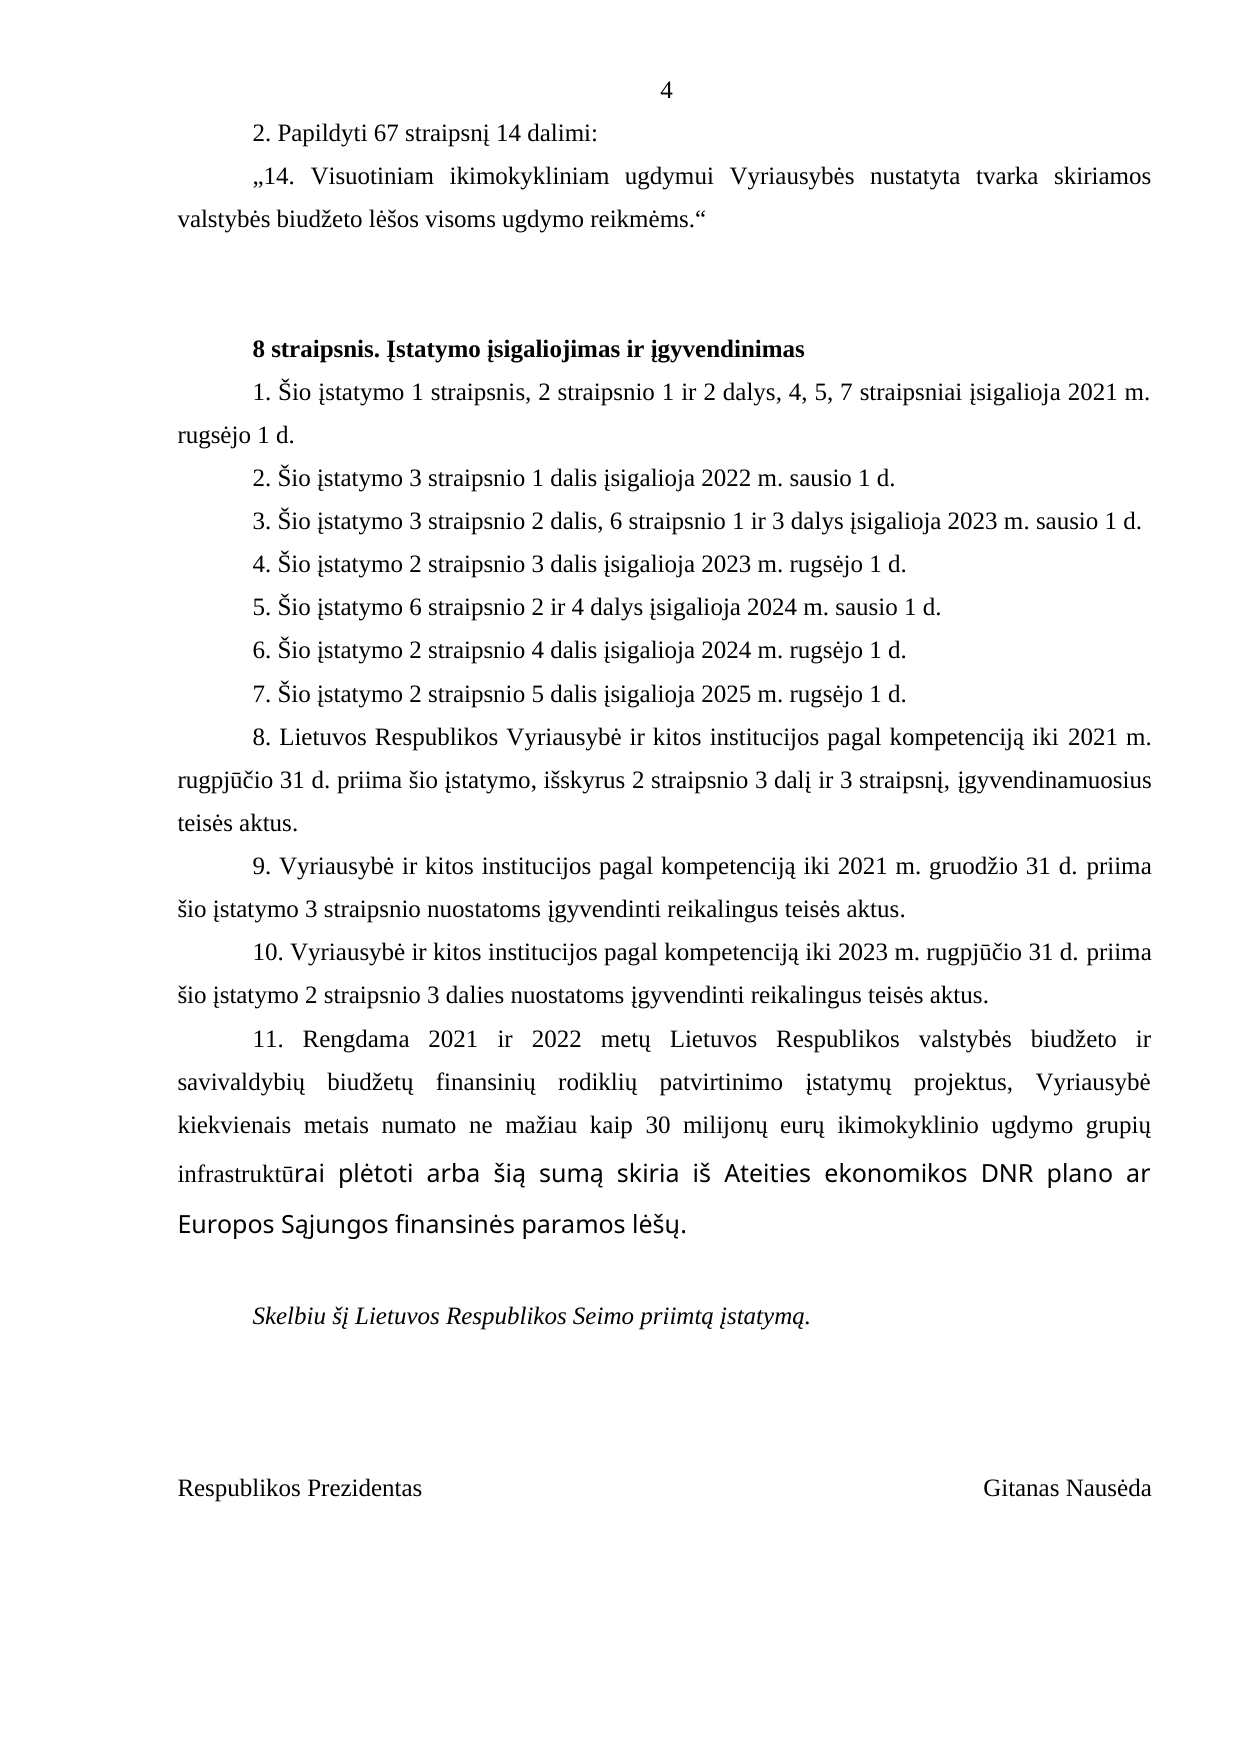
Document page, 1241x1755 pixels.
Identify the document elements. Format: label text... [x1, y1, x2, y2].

text 9. Vyriausybė ir kitos institucijos pagal kompetenciją iki 2021 m. gruodžio 31 d. priima šio įstatymo 3 straipsnio nuostatoms įgyvendinti reikalingus teisės aktus. [177, 851, 1152, 923]
text Respublikos Prezidentas Gitanas Nausėda [177, 1473, 1152, 1502]
text Skelbiu šį Lietuvos Respublikos Seimo priimtą įstatymą. [177, 1301, 1152, 1330]
text 7. Šio įstatymo 2 straipsnio 5 dalis įsigalioja 2025 m. rugsėjo 1 d. [177, 679, 1152, 707]
text 6. Šio įstatymo 2 straipsnio 4 dalis įsigalioja 2024 m. rugsėjo 1 d. [177, 636, 1152, 664]
text „14. Visuotiniam ikimokykliniam ugdymui Vyriausybės nustatyta tvarka skiriamos valstybės biudžeto lėšos visoms ugdymo reikmėms.“ [177, 161, 1152, 233]
text 2. Papildyti 67 straipsnį 14 dalimi: [177, 118, 1152, 147]
text 4. Šio įstatymo 2 straipsnio 3 dalis įsigalioja 2023 m. rugsėjo 1 d. [177, 549, 1152, 578]
text 10. Vyriausybė ir kitos institucijos pagal kompetenciją iki 2023 m. rugpjūčio 31 d. priima šio įstatymo 2 straipsnio 3 dalies nuostatoms įgyvendinti reikalingus teisės aktus. [177, 937, 1152, 1009]
text 8 straipsnis. Įstatymo įsigaliojimas ir įgyvendinimas [177, 334, 1152, 362]
text 11. Rengdama 2021 ir 2022 metų Lietuvos Respublikos valstybės biudžeto ir savivaldybių biudžetų finansinių rodiklių patvirtinimo įstatymų projektus, Vyriausybė kiekvienais metais numato ne mažiau kaip 30 milijonų eurų ikimokyklinio ugdymo grupių infrastruktūrai plėtoti arba šią sumą skiria iš Ateities ekonomikos DNR plano ar Europos Sąjungos finansinės paramos lėšų. [177, 1024, 1152, 1241]
text 8. Lietuvos Respublikos Vyriausybė ir kitos institucijos pagal kompetenciją iki 2021 m. rugpjūčio 31 d. priima šio įstatymo, išskyrus 2 straipsnio 3 dalį ir 3 straipsnį, įgyvendinamuosius teisės aktus. [177, 722, 1152, 837]
text 2. Šio įstatymo 3 straipsnio 1 dalis įsigalioja 2022 m. sausio 1 d. [177, 463, 1152, 492]
text 5. Šio įstatymo 6 straipsnio 2 ir 4 dalys įsigalioja 2024 m. sausio 1 d. [177, 592, 1152, 621]
text 1. Šio įstatymo 1 straipsnis, 2 straipsnio 1 ir 2 dalys, 4, 5, 7 straipsniai įsigalioja 2021 m. rugsėjo 1 d. [177, 377, 1152, 449]
text 3. Šio įstatymo 3 straipsnio 2 dalis, 6 straipsnio 1 ir 3 dalys įsigalioja 2023 m. sausio 1 d. [177, 506, 1152, 535]
